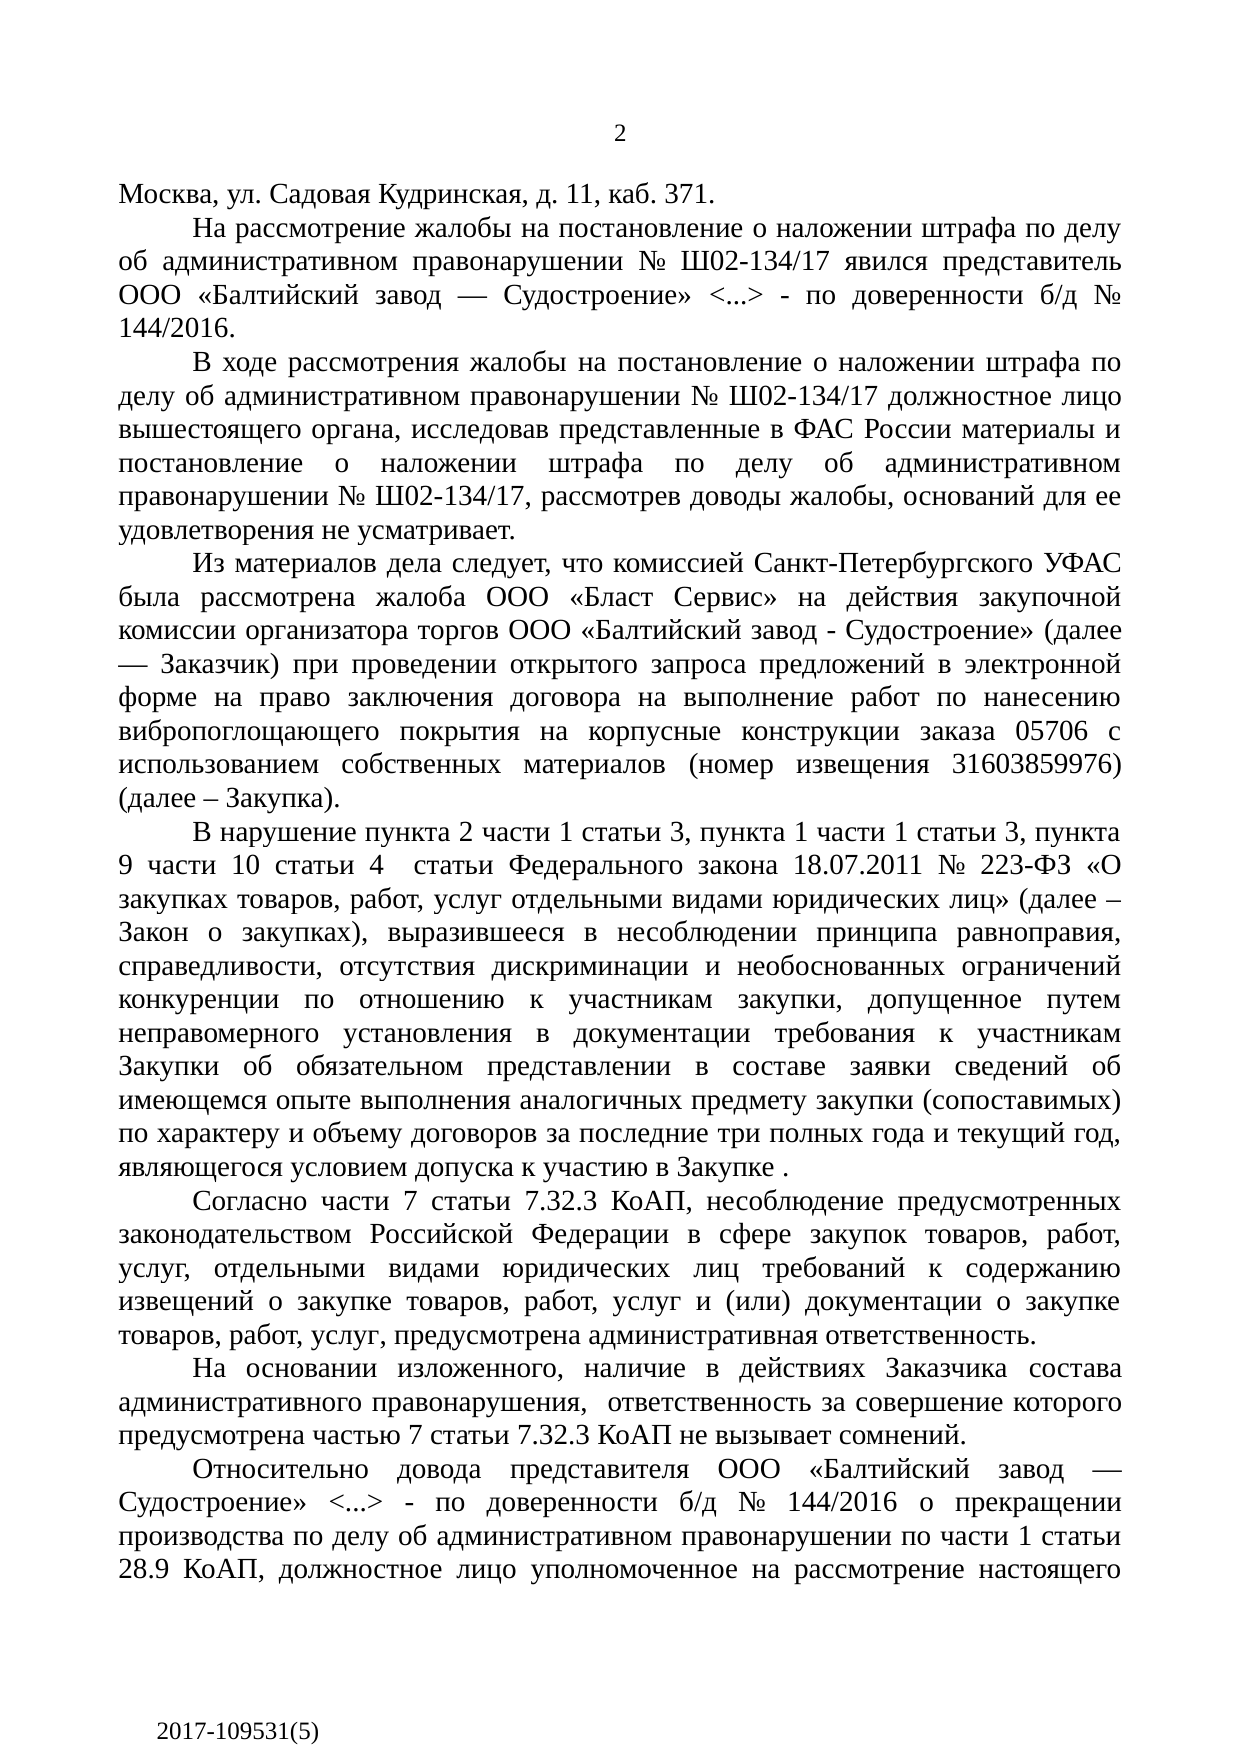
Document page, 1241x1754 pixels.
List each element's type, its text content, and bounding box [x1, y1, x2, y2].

text В нарушение пункта 2 части 1 статьи 3, пункта 1 части 1 статьи 3, пункта 9 части 10 статьи 4 статьи Федерального закона 18.07.2011 № 223-ФЗ «О закупках товаров, работ, услуг отдельными видами юридических лиц» (далее – Закон о закупках), выразившееся в несоблюдении принципа равноправия, справедливости, отсутствия дискриминации и необоснованных ограничений конкуренции по отношению к участникам закупки, допущенное путем неправомерного установления в документации требования к участникам Закупки об обязательном представлении в составе заявки сведений об имеющемся опыте выполнения аналогичных предмету закупки (сопоставимых) по характеру и объему договоров за последние три полных года и текущий год, являющегося условием допуска к участию в Закупке . [118, 814, 1122, 1183]
text Относительно довода представителя ООО «Балтийский завод — Судостроение» <...> - по доверенности б/д № 144/2016 о прекращении производства по делу об административном правонарушении по части 1 статьи 28.9 КоАП, должностное лицо уполномоченное на рассмотрение настоящего [118, 1451, 1122, 1585]
text В ходе рассмотрения жалобы на постановление о наложении штрафа по делу об административном правонарушении № Ш02-134/17 должностное лицо вышестоящего органа, исследовав представленные в ФАС России материалы и постановление о наложении штрафа по делу об административном правонарушении № Ш02-134/17, рассмотрев доводы жалобы, оснований для ее удовлетворения не усматривает. [118, 344, 1122, 545]
text На рассмотрение жалобы на постановление о наложении штрафа по делу об административном правонарушении № Ш02-134/17 явился представитель ООО «Балтийский завод — Судостроение» <...> - по доверенности б/д № 144/2016. [118, 210, 1122, 344]
text Согласно части 7 статьи 7.32.3 КоАП, несоблюдение предусмотренных законодательством Российской Федерации в сфере закупок товаров, работ, услуг, отдельными видами юридических лиц требований к содержанию извещений о закупке товаров, работ, услуг и (или) документации о закупке товаров, работ, услуг, предусмотрена административная ответственность. [118, 1183, 1122, 1350]
text На основании изложенного, наличие в действиях Заказчика состава административного правонарушения, ответственность за совершение которого предусмотрена частью 7 статьи 7.32.3 КоАП не вызывает сомнений. [118, 1350, 1122, 1451]
text Из материалов дела следует, что комиссией Санкт-Петербургского УФАС была рассмотрена жалоба ООО «Бласт Сервис» на действия закупочной комиссии организатора торгов ООО «Балтийский завод - Судостроение» (далее — Заказчик) при проведении открытого запроса предложений в электронной форме на право заключения договора на выполнение работ по нанесению вибропоглощающего покрытия на корпусные конструкции заказа 05706 с использованием собственных материалов (номер извещения 31603859976) (далее – Закупка). [118, 545, 1122, 814]
text Москва, ул. Садовая Кудринская, д. 11, каб. 371. [118, 176, 1122, 210]
